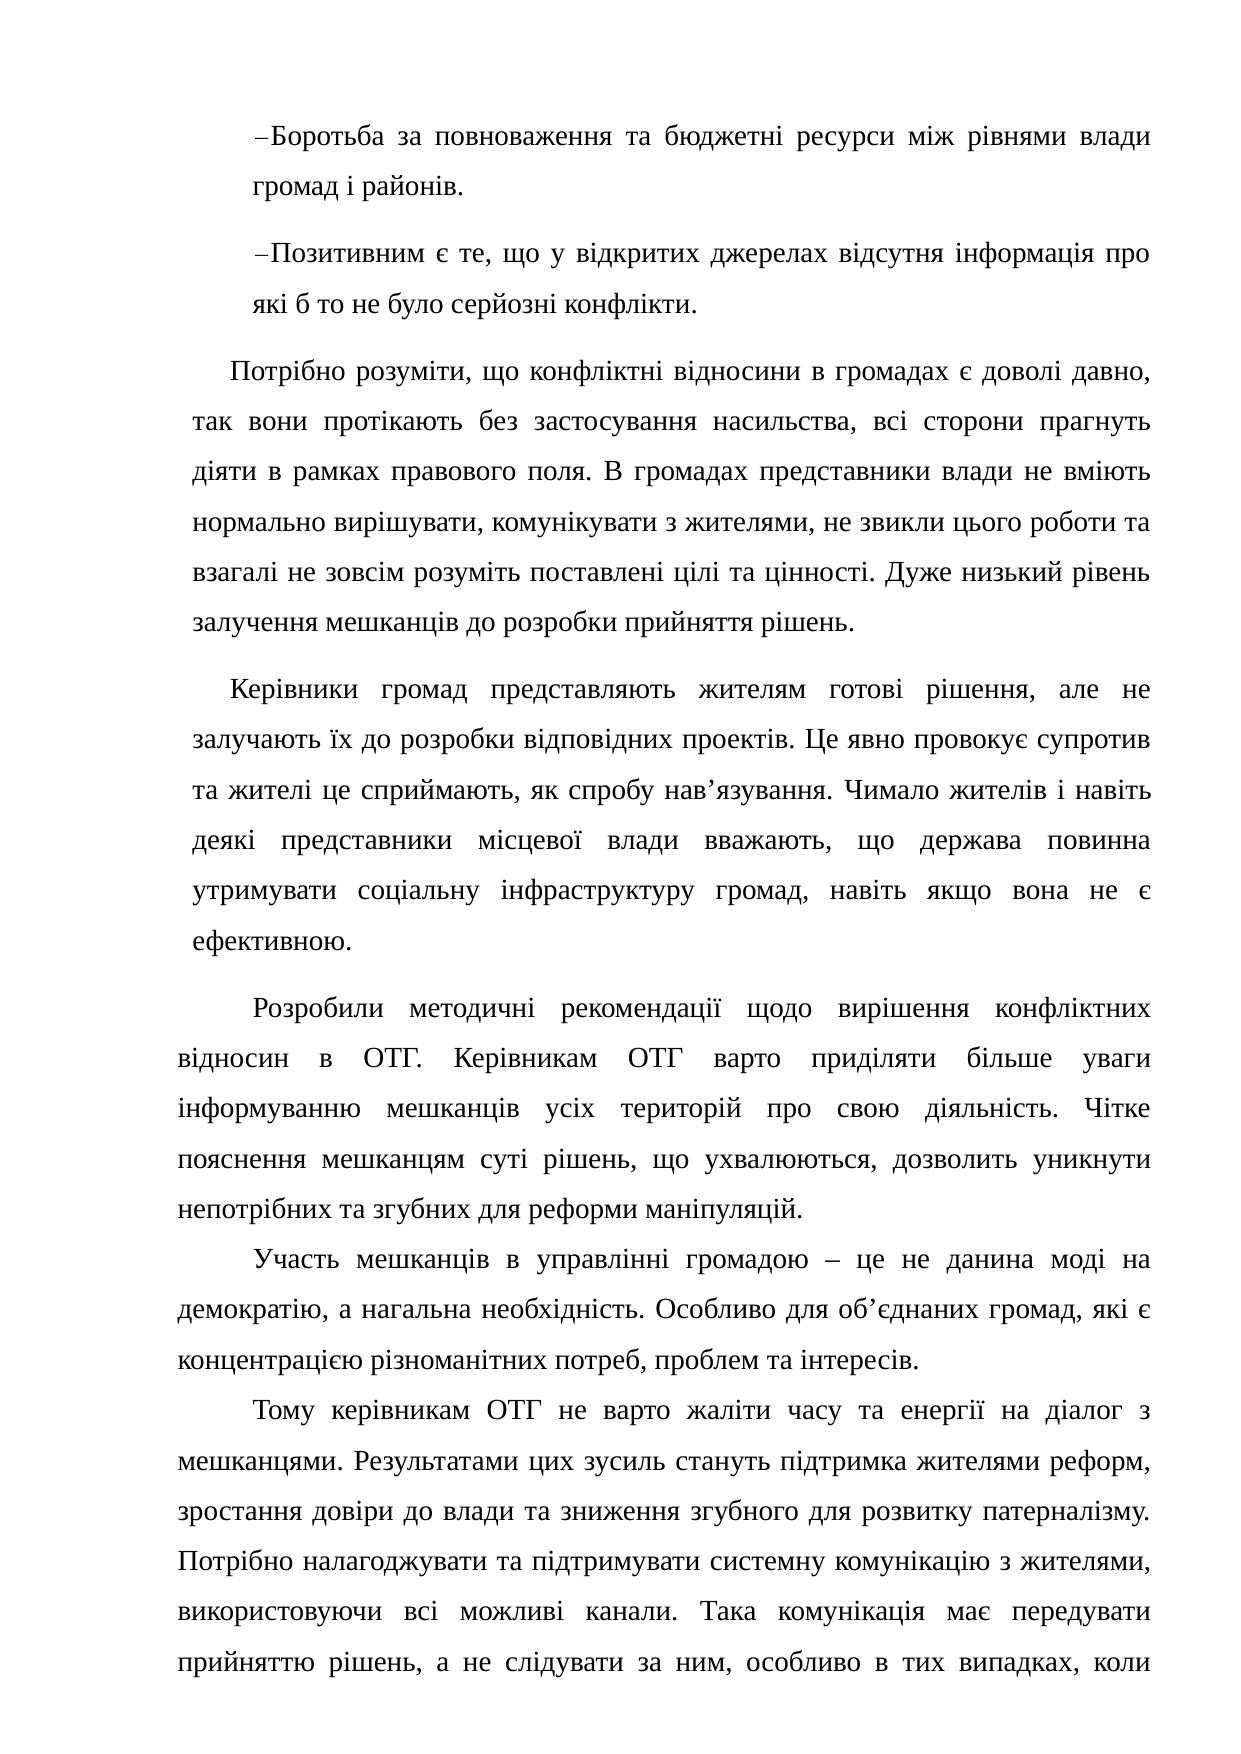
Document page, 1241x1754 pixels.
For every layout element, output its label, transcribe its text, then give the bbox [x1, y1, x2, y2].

text Тому керівникам ОТГ не варто жаліти часу та енергії на діалог з мешканцями. Результатами цих зусиль стануть підтримка жителями реформ, зростання довіри до влади та зниження згубного для розвитку патерналізму. Потрібно налагоджувати та підтримувати системну комунікацію з жителями, використовуючи всі можливі канали. Така комунікація має передувати прийняттю рішень, а не слідувати за ним, особливо в тих випадках, коли [177, 1392, 1152, 1677]
list Позитивним є те, що у відкритих джерелах відсутня інформація про які б то не було серйозні конфлікти. [252, 235, 1152, 319]
text Керівники громад представляють жителям готові рішення, але не залучають їх до розробки відповідних проектів. Це явно провокує супротив та жителі це сприймають, як спробу нав’язування. Чимало жителів і навіть деякі представники місцевої влади вважають, що держава повинна утримувати соціальну інфраструктуру громад, навіть якщо вона не є ефективною. [192, 671, 1152, 956]
text Участь мешканців в управлінні громадою – це не данина моді на демократію, а нагальна необхідність. Особливо для об’єднаних громад, які є концентрацією різноманітних потреб, проблем та інтересів. [177, 1241, 1152, 1376]
list Боротьба за повноваження та бюджетні ресурси між рівнями влади громад і районів. [252, 118, 1152, 202]
text Потрібно розуміти, що конфліктні відносини в громадах є доволі давно, так вони протікають без застосування насильства, всі сторони прагнуть діяти в рамках правового поля. В громадах представники влади не вміють нормально вирішувати, комунікувати з жителями, не звикли цього роботи та взагалі не зовсім розуміть поставлені цілі та цінності. Дуже низький рівень залучення мешканців до розробки прийняття рішень. [192, 353, 1152, 638]
text Розробили методичні рекомендації щодо вирішення конфліктних відносин в ОТГ. Керівникам ОТГ варто приділяти більше уваги інформуванню мешканців усіх територій про свою діяльність. Чітке пояснення мешканцям суті рішень, що ухвалюються, дозволить уникнути непотрібних та згубних для реформи маніпуляцій. [177, 990, 1152, 1224]
